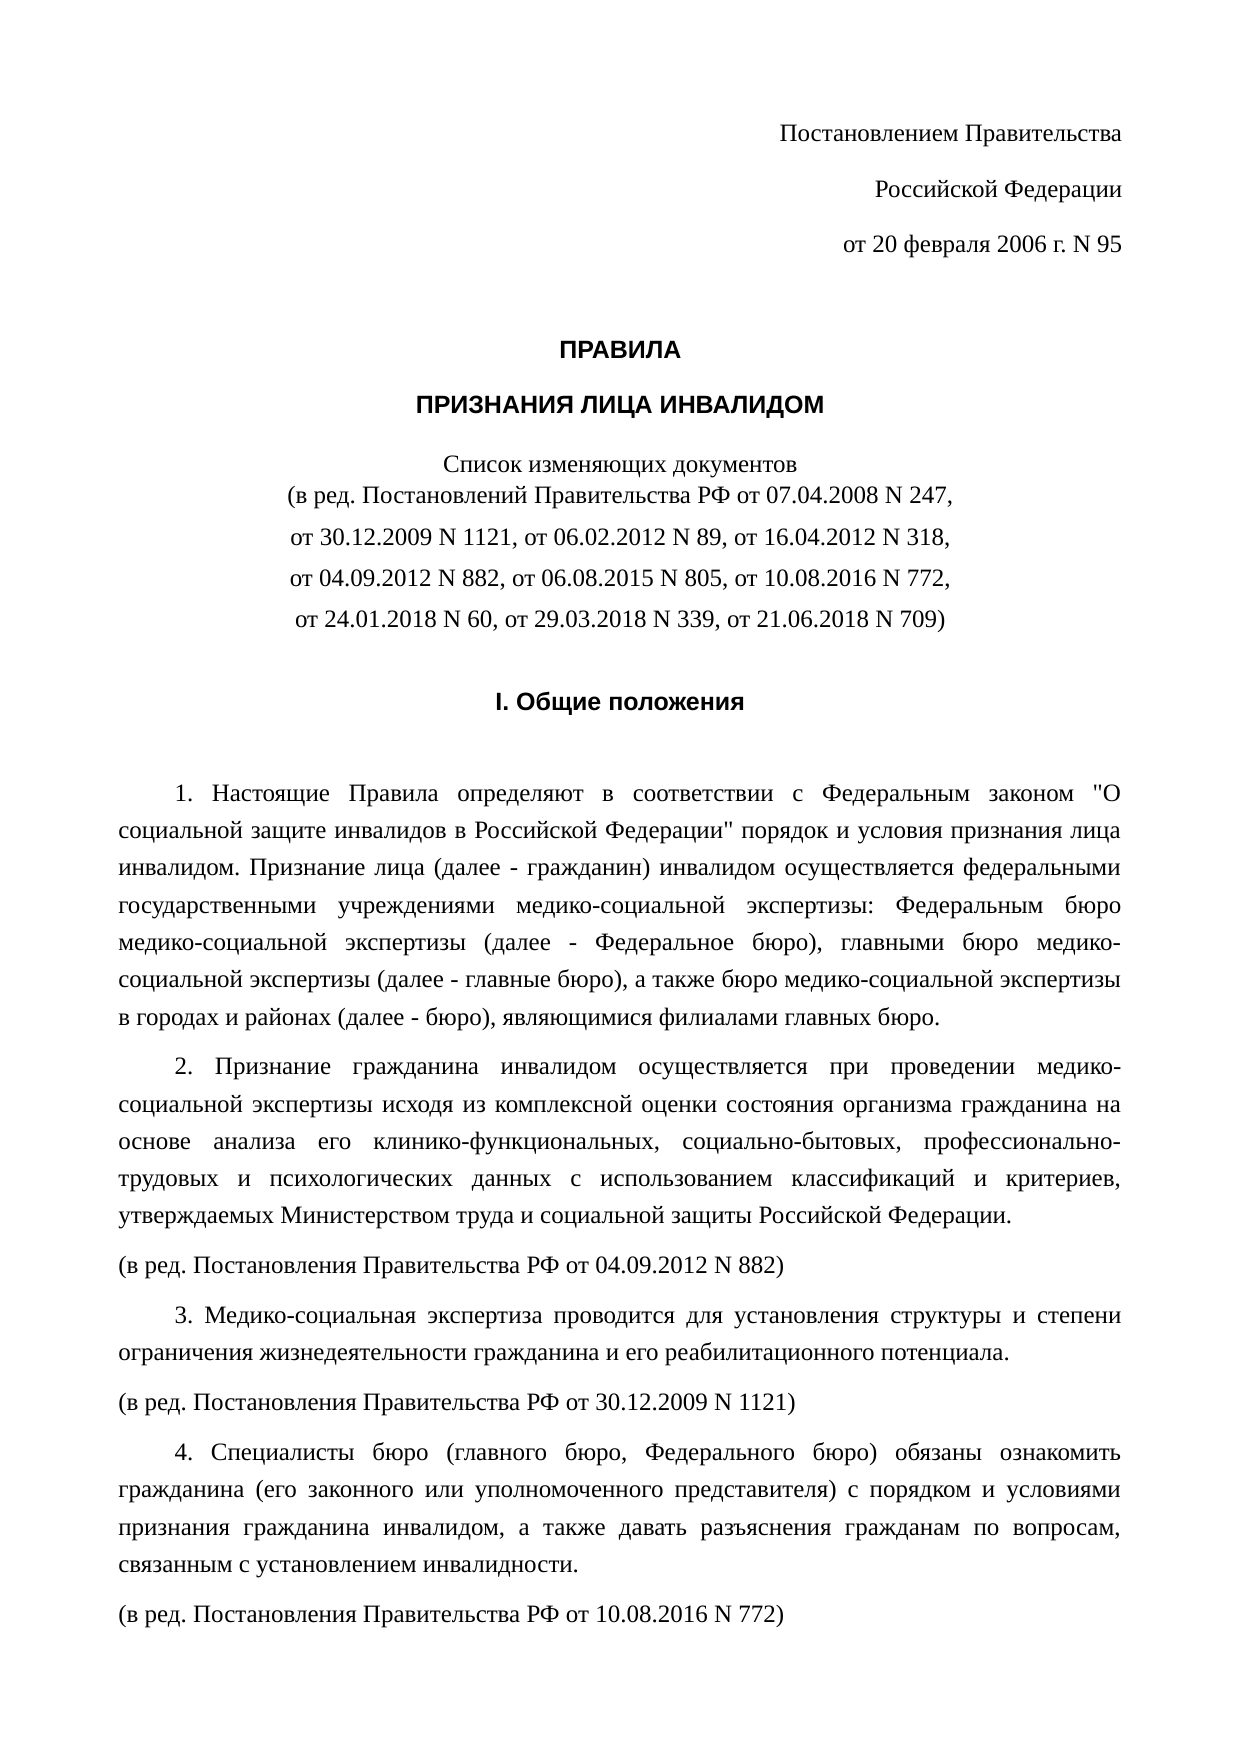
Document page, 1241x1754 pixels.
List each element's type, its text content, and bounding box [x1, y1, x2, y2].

text от 24.01.2018 N 60, от 29.03.2018 N 339, от 21.06.2018 N 709) [118, 604, 1122, 633]
text 2. Признание гражданина инвалидом осуществляется при проведении медико-социальной экспертизы исходя из комплексной оценки состояния организма гражданина на основе анализа его клинико-функциональных, социально-бытовых, профессионально-трудовых и психологических данных с использованием классификаций и критериев, утверждаемых Министерством труда и социальной защиты Российской Федерации. [118, 1051, 1122, 1229]
text от 04.09.2012 N 882, от 06.08.2015 N 805, от 10.08.2016 N 772, [118, 563, 1122, 592]
text от 20 февраля 2006 г. N 95 [118, 229, 1122, 258]
text (в ред. Постановления Правительства РФ от 04.09.2012 N 882) [118, 1250, 1122, 1279]
text ПРАВИЛА [118, 335, 1122, 363]
text 4. Специалисты бюро (главного бюро, Федерального бюро) обязаны ознакомить гражданина (его законного или уполномоченного представителя) с порядком и условиями признания гражданина инвалидом, а также давать разъяснения гражданам по вопросам, связанным с установлением инвалидности. [118, 1437, 1122, 1578]
table_header Список изменяющих документов [435, 446, 806, 481]
text Постановлением Правительства [118, 118, 1122, 147]
text (в ред. Постановлений Правительства РФ от 07.04.2008 N 247, [118, 481, 1122, 509]
text (в ред. Постановления Правительства РФ от 10.08.2016 N 772) [118, 1599, 1122, 1627]
text Российской Федерации [118, 174, 1122, 202]
text от 30.12.2009 N 1121, от 06.02.2012 N 89, от 16.04.2012 N 318, [118, 522, 1122, 551]
text 3. Медико-социальная экспертиза проводится для установления структуры и степени ограничения жизнедеятельности гражданина и его реабилитационного потенциала. [118, 1300, 1122, 1366]
text I. Общие положения [118, 687, 1122, 716]
text 1. Настоящие Правила определяют в соответствии с Федеральным законом "О социальной защите инвалидов в Российской Федерации" порядок и условия признания лица инвалидом. Признание лица (далее - гражданин) инвалидом осуществляется федеральными государственными учреждениями медико-социальной экспертизы: Федеральным бюро медико-социальной экспертизы (далее - Федеральное бюро), главными бюро медико-социальной экспертизы (далее - главные бюро), а также бюро медико-социальной экспертизы в городах и районах (далее - бюро), являющимися филиалами главных бюро. [118, 778, 1122, 1030]
text (в ред. Постановления Правительства РФ от 30.12.2009 N 1121) [118, 1387, 1122, 1416]
text ПРИЗНАНИЯ ЛИЦА ИНВАЛИДОМ [118, 390, 1122, 419]
